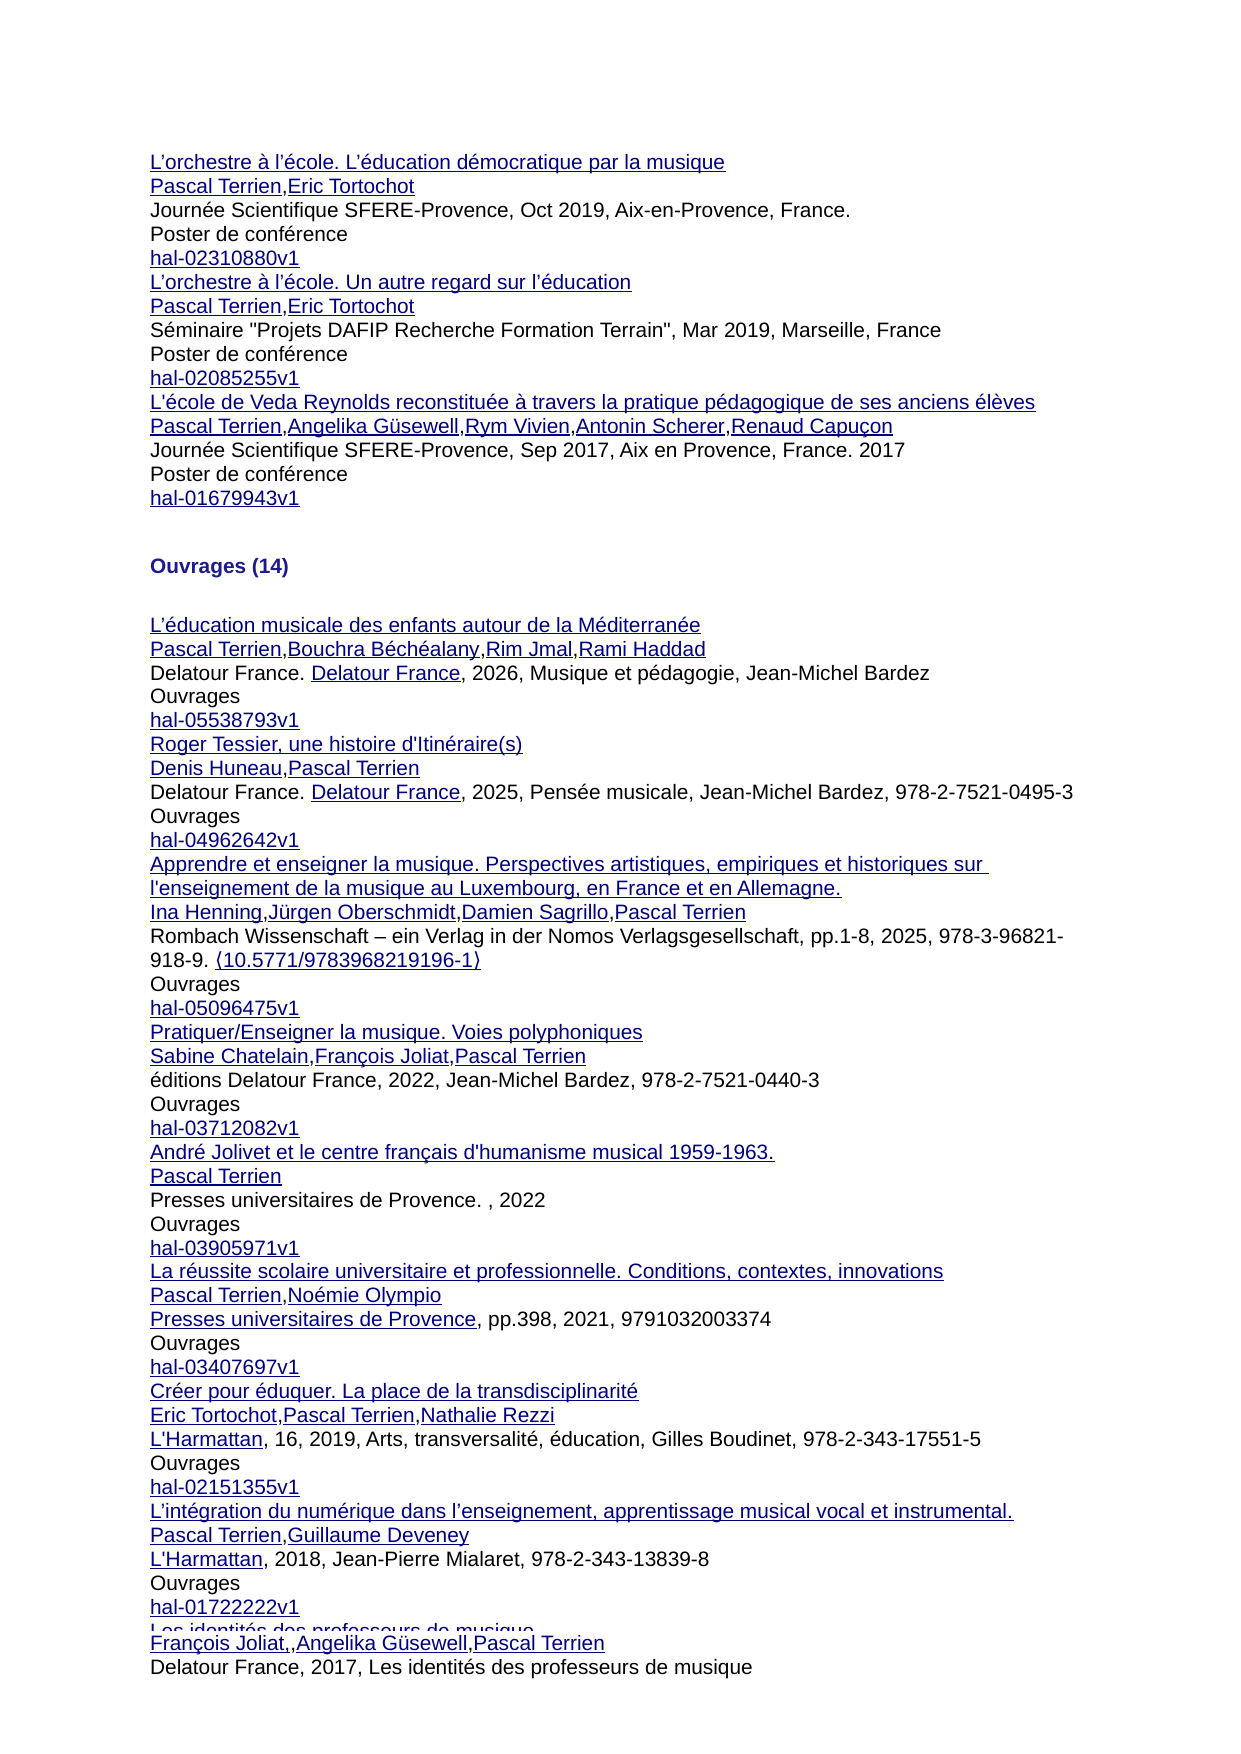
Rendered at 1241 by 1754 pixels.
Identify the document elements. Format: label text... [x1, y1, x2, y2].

table_cell Les identités des professeurs de musique. François Joliat,,Angelika Güsewell,Pascal Terrien Delatour France, 2017, Les identités des professeurs de musique [150, 1619, 1090, 1679]
table_cell L'école de Veda Reynolds reconstituée à travers la pratique pédagogique de ses anciens élèves Pascal Terrien,Angelika Güsewell,Rym Vivien,Antonin Scherer,Renaud Capuçon Journée Scientifique SFERE-Provence, Sep 2017, Aix en Provence, France. 2017 Poster de conférence hal-01679943v1 [150, 390, 1090, 509]
table_cell Apprendre et enseigner la musique. Perspectives artistiques, empiriques et historiques sur l'enseignement de la musique au Luxembourg, en France et en Allemagne. Ina Henning,Jürgen Oberschmidt,Damien Sagrillo,Pascal Terrien Rombach Wissenschaft – ein Verlag in der Nomos Verlagsgesellschaft, pp.1-8, 2025, 978-3-96821-918-9. ⟨10.5771/9783968219196-1⟩ Ouvrages hal-05096475v1 [150, 852, 1090, 1020]
table_cell Pratiquer/Enseigner la musique. Voies polyphoniques Sabine Chatelain,François Joliat,Pascal Terrien éditions Delatour France, 2022, Jean-Michel Bardez, 978-2-7521-0440-3 Ouvrages hal-03712082v1 [150, 1020, 1090, 1139]
subtitle Ouvrages (14) [150, 554, 1090, 578]
table_cell L’orchestre à l’école. L’éducation démocratique par la musique Pascal Terrien,Eric Tortochot Journée Scientifique SFERE-Provence, Oct 2019, Aix-en-Provence, France. Poster de conférence hal-02310880v1 [150, 150, 1090, 270]
table_header L’éducation musicale des enfants autour de la Méditerranée Pascal Terrien,Bouchra Béchéalany,Rim Jmal,Rami Haddad Delatour France. Delatour France, 2026, Musique et pédagogie, Jean-Michel Bardez Ouvrages hal-05538793v1 [150, 613, 1090, 732]
table_cell L’orchestre à l’école. Un autre regard sur l’éducation Pascal Terrien,Eric Tortochot Séminaire "Projets DAFIP Recherche Formation Terrain", Mar 2019, Marseille, France Poster de conférence hal-02085255v1 [150, 270, 1090, 389]
table_cell La réussite scolaire universitaire et professionnelle. Conditions, contextes, innovations Pascal Terrien,Noémie Olympio Presses universitaires de Provence, pp.398, 2021, 9791032003374 Ouvrages hal-03407697v1 [150, 1259, 1090, 1379]
table_cell André Jolivet et le centre français d'humanisme musical 1959-1963. Pascal Terrien Presses universitaires de Provence. , 2022 Ouvrages hal-03905971v1 [150, 1140, 1090, 1259]
table_cell Roger Tessier, une histoire d'Itinéraire(s) Denis Huneau,Pascal Terrien Delatour France. Delatour France, 2025, Pensée musicale, Jean-Michel Bardez, 978-2-7521-0495-3 Ouvrages hal-04962642v1 [150, 732, 1090, 852]
table_cell Créer pour éduquer. La place de la transdisciplinarité Eric Tortochot,Pascal Terrien,Nathalie Rezzi L'Harmattan, 16, 2019, Arts, transversalité, éducation, Gilles Boudinet, 978-2-343-17551-5 Ouvrages hal-02151355v1 [150, 1379, 1090, 1499]
table_cell L’intégration du numérique dans l’enseignement, apprentissage musical vocal et instrumental. Pascal Terrien,Guillaume Deveney L'Harmattan, 2018, Jean-Pierre Mialaret, 978-2-343-13839-8 Ouvrages hal-01722222v1 [150, 1499, 1090, 1619]
